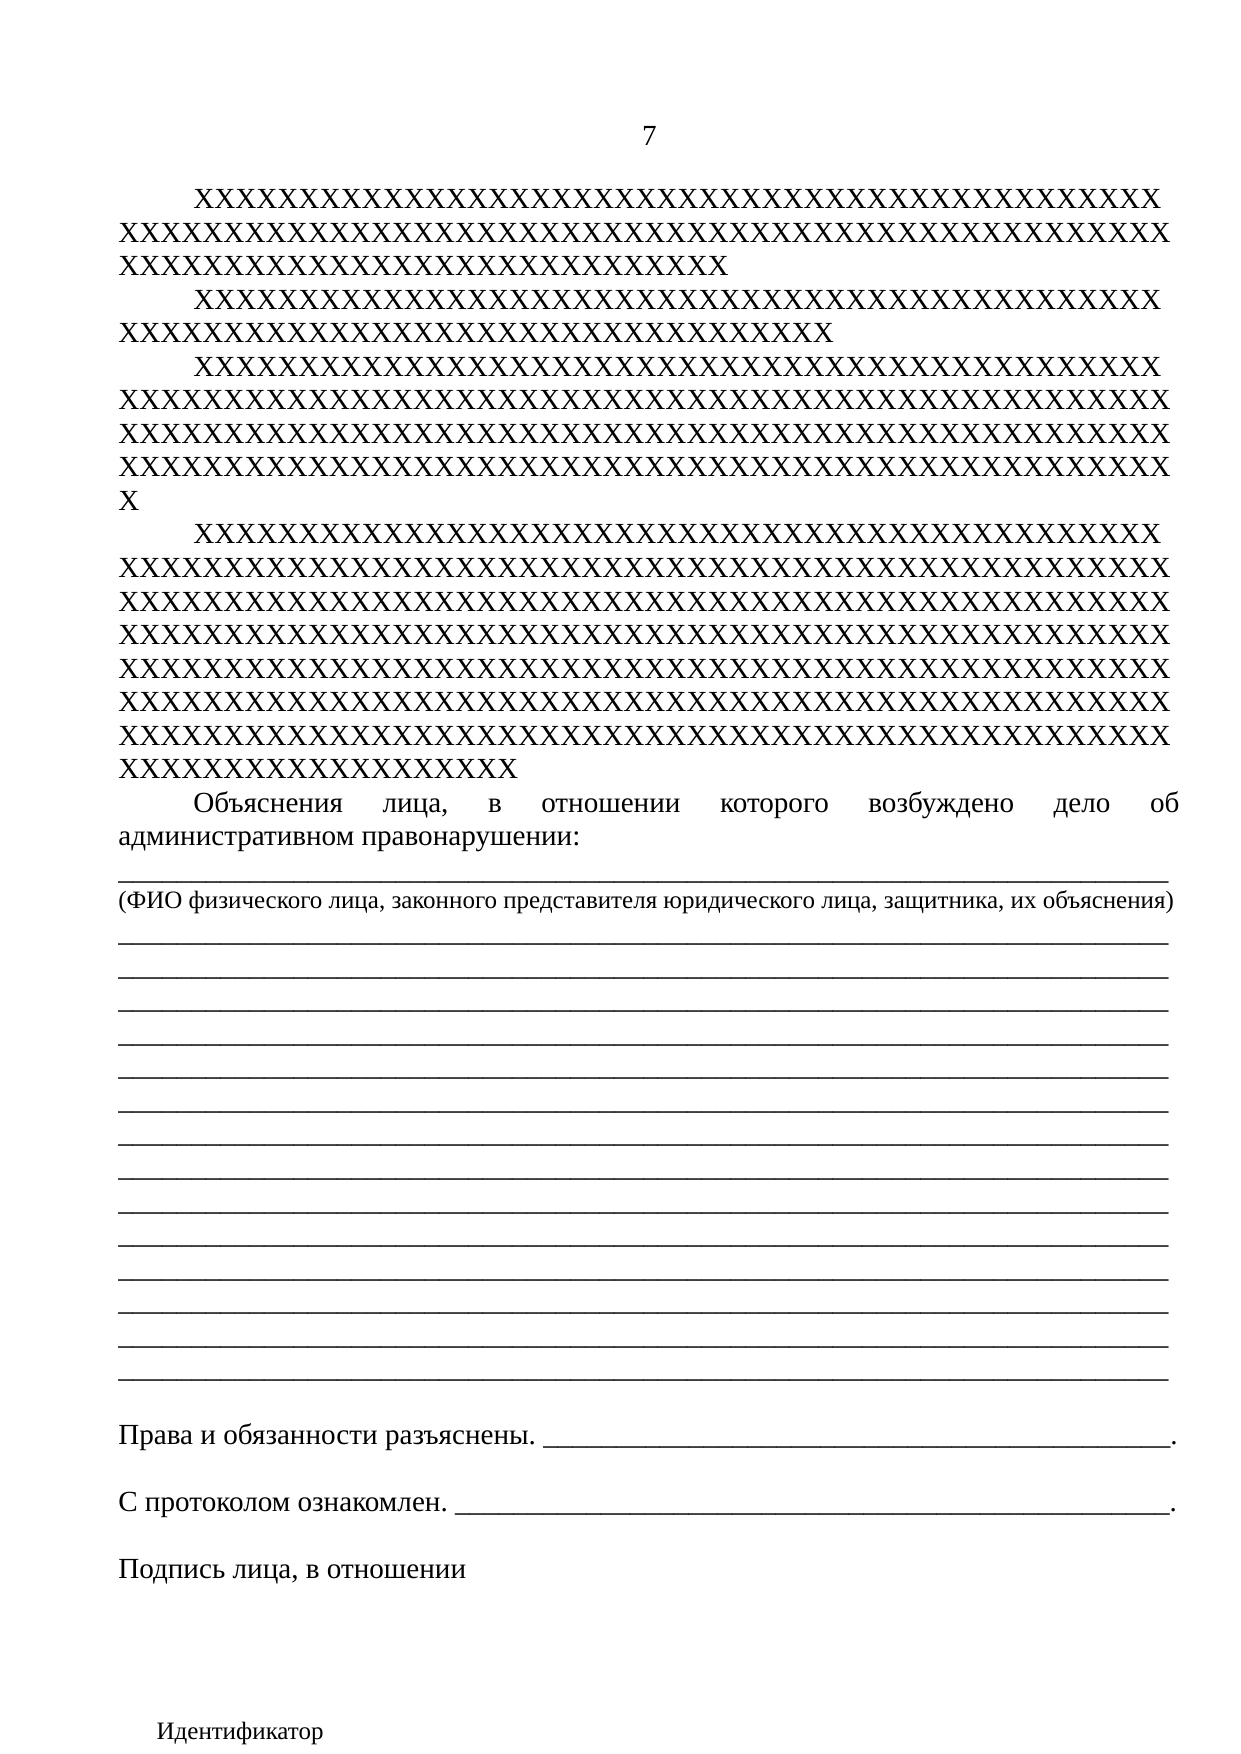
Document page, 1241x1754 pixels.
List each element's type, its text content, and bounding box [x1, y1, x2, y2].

text XXXXXXXXXXXXXXXXXXXXXXXXXXXXXXXXXXXXXXXXXXXXXXXXXXXXXXXXXXXXXXXXXXXXXXXXXXXXXXXXXXXXXXXXXXXXXXXXXXXXXXXXXXXXXXXXXXXXXXXXXXXXX [118, 181, 1180, 282]
text С протоколом ознакомлен. _________________________________________________. [118, 1484, 1180, 1518]
text ________________________________________________________________________ (ФИО физического лица, законного представителя юридического лица, защитника, их объяснения) [118, 852, 1180, 914]
text XXXXXXXXXXXXXXXXXXXXXXXXXXXXXXXXXXXXXXXXXXXXXXXXXXXXXXXXXXXXXXXXXXXXXXXXXXXXXXXX [118, 282, 1180, 349]
text Права и обязанности разъяснены. ___________________________________________. [118, 1417, 1180, 1451]
text Подпись лица, в отношении [118, 1552, 1180, 1585]
text ________________________________________________________________________________________________________________________________________________________________________________________________________________________________________________________________________________________________________________________________________________________________________________________________________________________________________________________________________________________________________________________________________________________________________________________________________________________________________________________________________________________________________________________________________________________________________________________________________________________________________________________________________________________________________________________________________________________________________________________________________________________________________________ [118, 914, 1180, 1384]
text Объяснения лица, в отношении которого возбуждено дело об административном правонарушении: [118, 785, 1180, 852]
text XXXXXXXXXXXXXXXXXXXXXXXXXXXXXXXXXXXXXXXXXXXXXXXXXXXXXXXXXXXXXXXXXXXXXXXXXXXXXXXXXXXXXXXXXXXXXXXXXXXXXXXXXXXXXXXXXXXXXXXXXXXXXXXXXXXXXXXXXXXXXXXXXXXXXXXXXXXXXXXXXXXXXXXXXXXXXXXXXXXXXXXXXXXXXXXXXXXXX [118, 349, 1180, 517]
text XXXXXXXXXXXXXXXXXXXXXXXXXXXXXXXXXXXXXXXXXXXXXXXXXXXXXXXXXXXXXXXXXXXXXXXXXXXXXXXXXXXXXXXXXXXXXXXXXXXXXXXXXXXXXXXXXXXXXXXXXXXXXXXXXXXXXXXXXXXXXXXXXXXXXXXXXXXXXXXXXXXXXXXXXXXXXXXXXXXXXXXXXXXXXXXXXXXXXXXXXXXXXXXXXXXXXXXXXXXXXXXXXXXXXXXXXXXXXXXXXXXXXXXXXXXXXXXXXXXXXXXXXXXXXXXXXXXXXXXXXXXXXXXXXXXXXXXXXXXXXXXXXXXXXXXXXXXXXXXXXXXXXXXXXXXXXXXXXXXXXXXXXXXXXXXXXXXXXXXXXXXXX [118, 517, 1180, 785]
